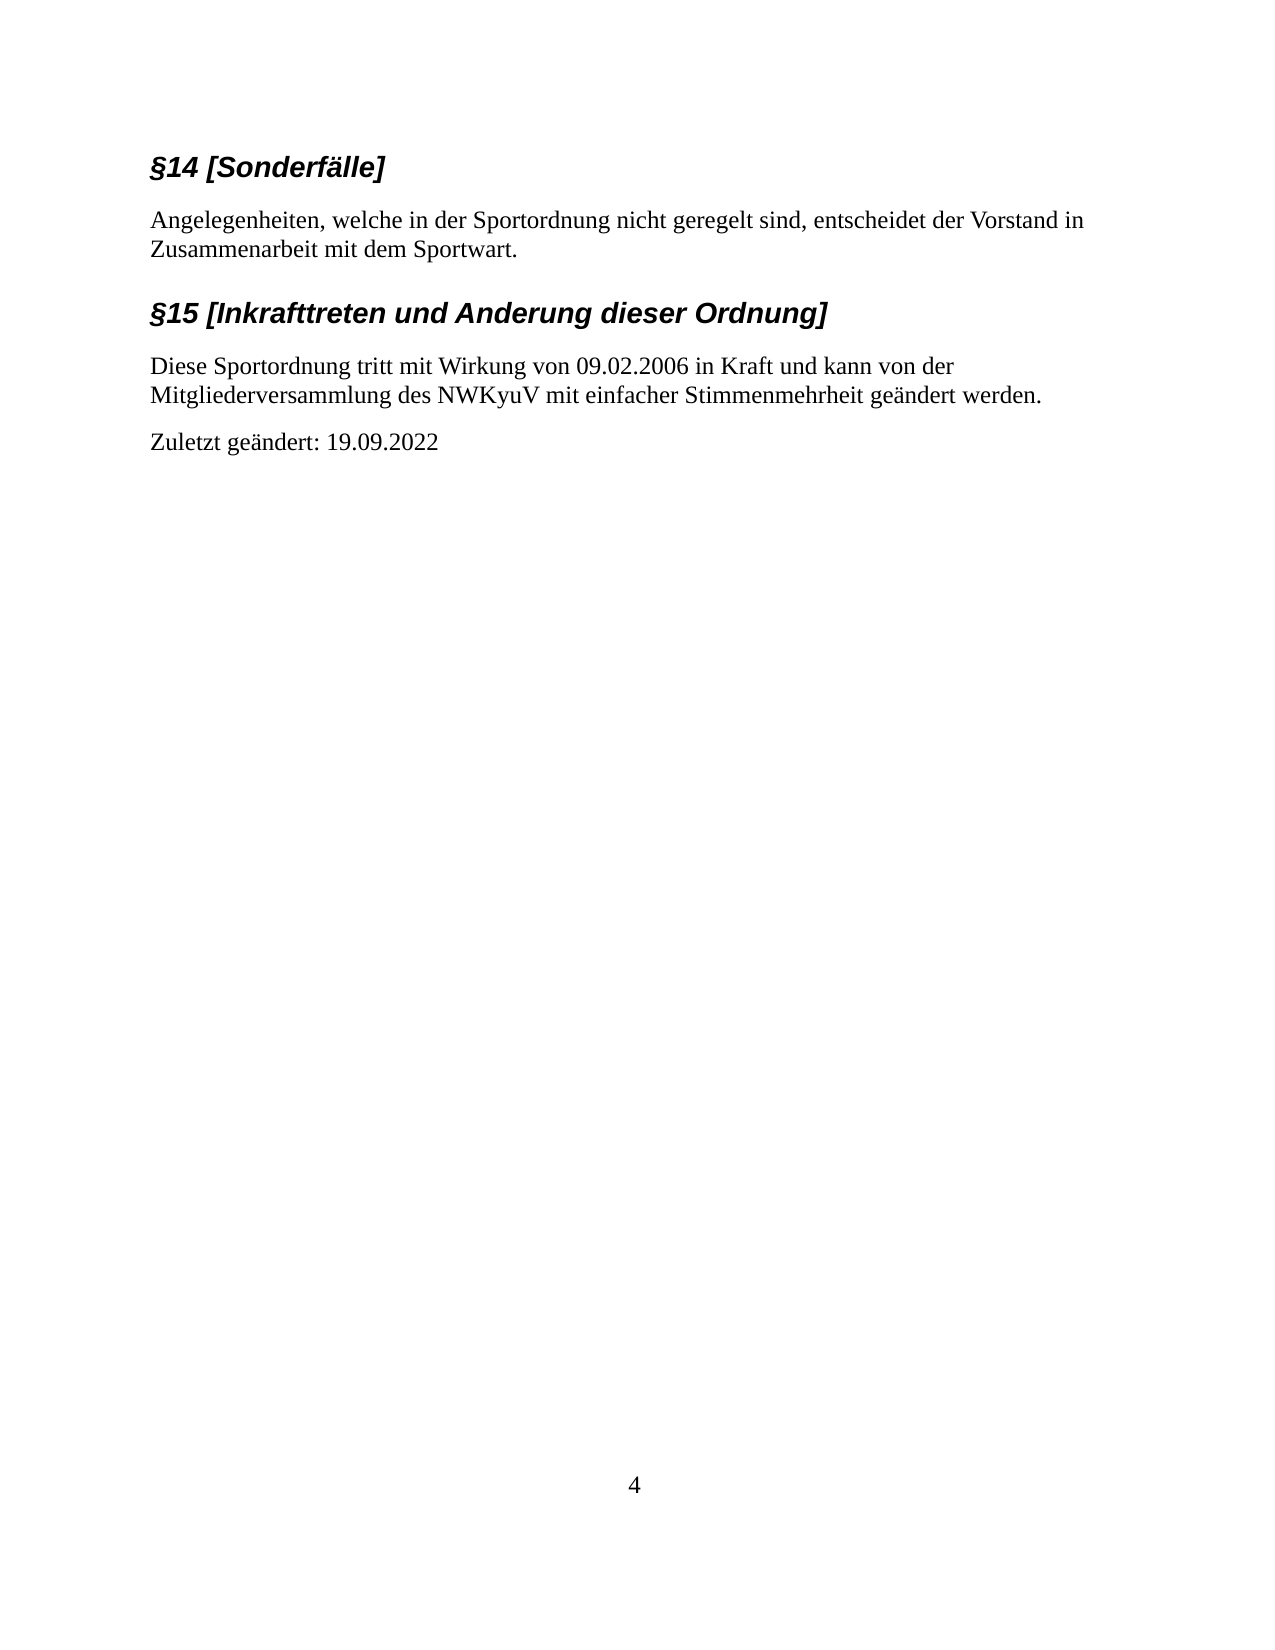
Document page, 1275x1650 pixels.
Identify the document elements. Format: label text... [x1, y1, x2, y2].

text Angelegenheiten, welche in der Sportordnung nicht geregelt sind, entscheidet der Vorstand in Zusammenarbeit mit dem Sportwart. [150, 205, 1125, 262]
subtitle §14 [Sonderfälle] [150, 150, 1125, 183]
text Zuletzt geändert: 19.09.2022 [150, 427, 1125, 456]
subtitle §15 [Inkrafttreten und Anderung dieser Ordnung] [150, 296, 1125, 330]
text Diese Sportordnung tritt mit Wirkung von 09.02.2006 in Kraft und kann von der Mitgliederversammlung des NWKyuV mit einfacher Stimmenmehrheit geändert werden. [150, 351, 1125, 409]
